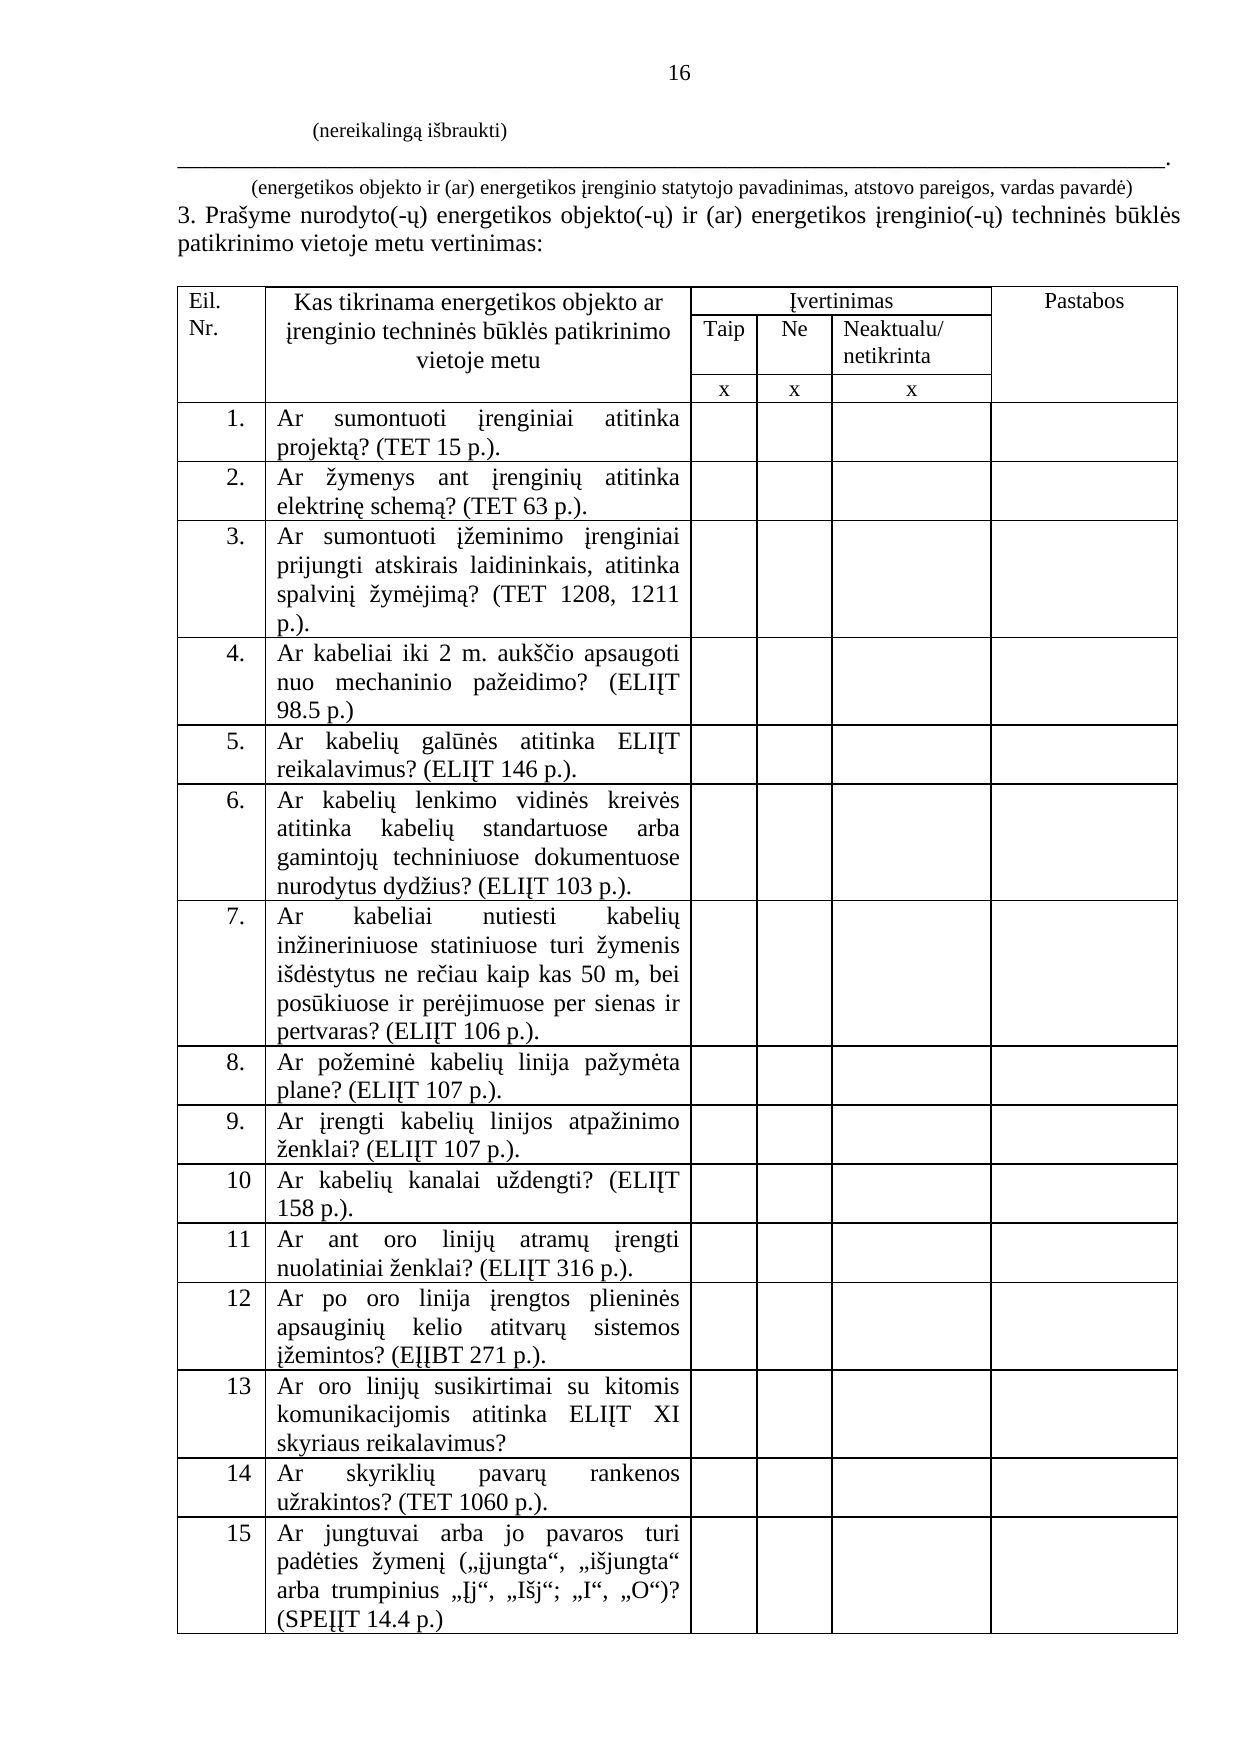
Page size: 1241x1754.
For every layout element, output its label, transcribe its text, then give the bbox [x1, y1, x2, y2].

table_cell [692, 726, 756, 783]
table_cell 6. [178, 785, 265, 900]
table_cell 4. [178, 638, 265, 724]
table_cell x [758, 375, 831, 402]
table_cell [266, 374, 690, 402]
table_cell [992, 785, 1177, 900]
table_cell [758, 1224, 831, 1281]
table_cell Ar oro linijų susikirtimai su kitomis komunikacijomis atitinka ELIĮT XI skyriaus reikalavimus? [266, 1371, 690, 1457]
table_cell 14. [178, 1459, 265, 1516]
table_cell [992, 901, 1177, 1045]
table_cell [758, 1106, 831, 1163]
table_cell [833, 1106, 990, 1163]
table_cell Ar kabeliai nutiesti kabelių inžineriniuose statiniuose turi žymenis išdėstytus ne rečiau kaip kas 50 m, bei posūkiuose ir perėjimuose per sienas ir pertvaras? (ELIĮT 106 p.). [266, 901, 690, 1045]
table_cell [833, 1459, 990, 1516]
table_cell [758, 726, 831, 783]
table_cell Neaktualu/ netikrinta [833, 316, 991, 374]
table_cell 3. [178, 521, 265, 636]
table_cell [833, 901, 990, 1045]
table_cell 10. [178, 1165, 265, 1222]
table_cell [178, 374, 265, 402]
table_cell [758, 785, 831, 900]
table_cell [758, 462, 831, 520]
table_cell [692, 1459, 756, 1516]
table_cell [833, 462, 990, 520]
table_cell [692, 1371, 756, 1457]
table_cell [992, 1371, 1177, 1457]
table_cell [992, 1518, 1177, 1633]
table_header Kas tikrinama energetikos objekto ar įrenginio techninės būklės patikrinimo vietoje metu [266, 288, 690, 374]
table_cell [758, 521, 831, 636]
table_cell [833, 785, 990, 900]
text 3. Prašyme nurodyto(-ų) energetikos objekto(-ų) ir (ar) energetikos įrenginio(-ų) techninės būklės patikrinimo vietoje metu vertinimas: [177, 200, 1181, 257]
table_cell Taip [692, 316, 756, 374]
table_cell [692, 638, 756, 724]
table_cell Ar po oro linija įrengtos plieninės apsauginių kelio atitvarų sistemos įžemintos? (EĮĮBT 271 p.). [266, 1283, 690, 1369]
table_cell Ar jungtuvai arba jo pavaros turi padėties žymenį („įjungta“, „išjungta“ arba trumpinius „Įj“, „Išj“; „I“, „O“)? (SPEĮĮT 14.4 p.) [266, 1518, 690, 1633]
table_cell 7. [178, 901, 265, 1045]
table_cell [833, 638, 990, 724]
table_cell Ar sumontuoti įžeminimo įrenginiai prijungti atskirais laidininkais, atitinka spalvinį žymėjimą? (TET 1208, 1211 p.). [266, 521, 690, 636]
table_cell [833, 1371, 990, 1457]
table_cell Ar įrengti kabelių linijos atpažinimo ženklai? (ELIĮT 107 p.). [266, 1106, 690, 1163]
table_cell 12. [178, 1283, 265, 1369]
table_cell [758, 901, 831, 1045]
table_cell [692, 901, 756, 1045]
table_cell [758, 1165, 831, 1222]
table_cell Ar kabelių kanalai uždengti? (ELIĮT 158 p.). [266, 1165, 690, 1222]
table_cell [992, 1459, 1177, 1516]
table_cell Ar ant oro linijų atramų įrengti nuolatiniai ženklai? (ELIĮT 316 p.). [266, 1224, 690, 1281]
table_cell 11. [178, 1224, 265, 1281]
table_cell [992, 521, 1177, 636]
table_cell [692, 1283, 756, 1369]
table_cell Ar skyriklių pavarų rankenos užrakintos? (TET 1060 p.). [266, 1459, 690, 1516]
text _______________________________________________________________________________. (energetikos objekto ir (ar) energetikos įrenginio statytojo pavadinimas, atstovo pareigos, vardas pavardė) [177, 142, 1181, 200]
table_cell [833, 521, 990, 636]
table_cell [692, 403, 756, 461]
text (nereikalingą išbraukti) [177, 118, 1181, 142]
table_cell [692, 462, 756, 520]
table_cell Ar kabelių lenkimo vidinės kreivės atitinka kabelių standartuose arba gamintojų techniniuose dokumentuose nurodytus dydžius? (ELIĮT 103 p.). [266, 785, 690, 900]
table_cell [833, 1283, 990, 1369]
table_cell Ar požeminė kabelių linija pažymėta plane? (ELIĮT 107 p.). [266, 1047, 690, 1104]
table_cell [992, 638, 1177, 724]
table_cell 2. [178, 462, 265, 520]
table_cell [833, 1518, 990, 1633]
table_cell [833, 403, 990, 461]
table_cell [692, 1224, 756, 1281]
table_cell [758, 403, 831, 461]
table_header Įvertinimas [692, 288, 991, 314]
table_cell [692, 1518, 756, 1633]
table_cell [692, 1047, 756, 1104]
table_cell [992, 1106, 1177, 1163]
table_cell [758, 1283, 831, 1369]
table_cell [992, 1224, 1177, 1281]
table_cell 13. [178, 1371, 265, 1457]
table_cell [758, 1371, 831, 1457]
table_cell [833, 1047, 990, 1104]
table_cell [992, 726, 1177, 783]
table_cell [992, 1283, 1177, 1369]
table_cell [758, 1047, 831, 1104]
table_cell 5. [178, 726, 265, 783]
table_cell [833, 1165, 990, 1222]
table_cell Ar sumontuoti įrenginiai atitinka projektą? (TET 15 p.). [266, 403, 690, 461]
table_cell 1. [178, 403, 265, 461]
table_cell [692, 1165, 756, 1222]
table_cell [758, 638, 831, 724]
table_cell x [833, 375, 991, 402]
table_cell [992, 1165, 1177, 1222]
table_cell 9. [178, 1106, 265, 1163]
table_header Eil. Nr. [178, 287, 265, 374]
table_cell 15. [178, 1518, 265, 1633]
table_cell [992, 403, 1177, 461]
table_cell [992, 462, 1177, 520]
table_cell Ar kabeliai iki 2 m. aukščio apsaugoti nuo mechaninio pažeidimo? (ELIĮT 98.5 p.) [266, 638, 690, 724]
table_cell [758, 1518, 831, 1633]
table_header Pastabos [992, 287, 1177, 374]
table_cell [992, 1047, 1177, 1104]
table_cell [992, 374, 1177, 402]
table_cell [833, 726, 990, 783]
table_cell [692, 1106, 756, 1163]
table_cell [758, 1459, 831, 1516]
table_cell [833, 1224, 990, 1281]
table_cell [692, 521, 756, 636]
table_cell [692, 785, 756, 900]
table_cell x [692, 375, 756, 402]
table_cell Ar kabelių galūnės atitinka ELIĮT reikalavimus? (ELIĮT 146 p.). [266, 726, 690, 783]
table_cell Ar žymenys ant įrenginių atitinka elektrinę schemą? (TET 63 p.). [266, 462, 690, 520]
table_cell 8. [178, 1047, 265, 1104]
table_cell Ne [758, 316, 831, 374]
